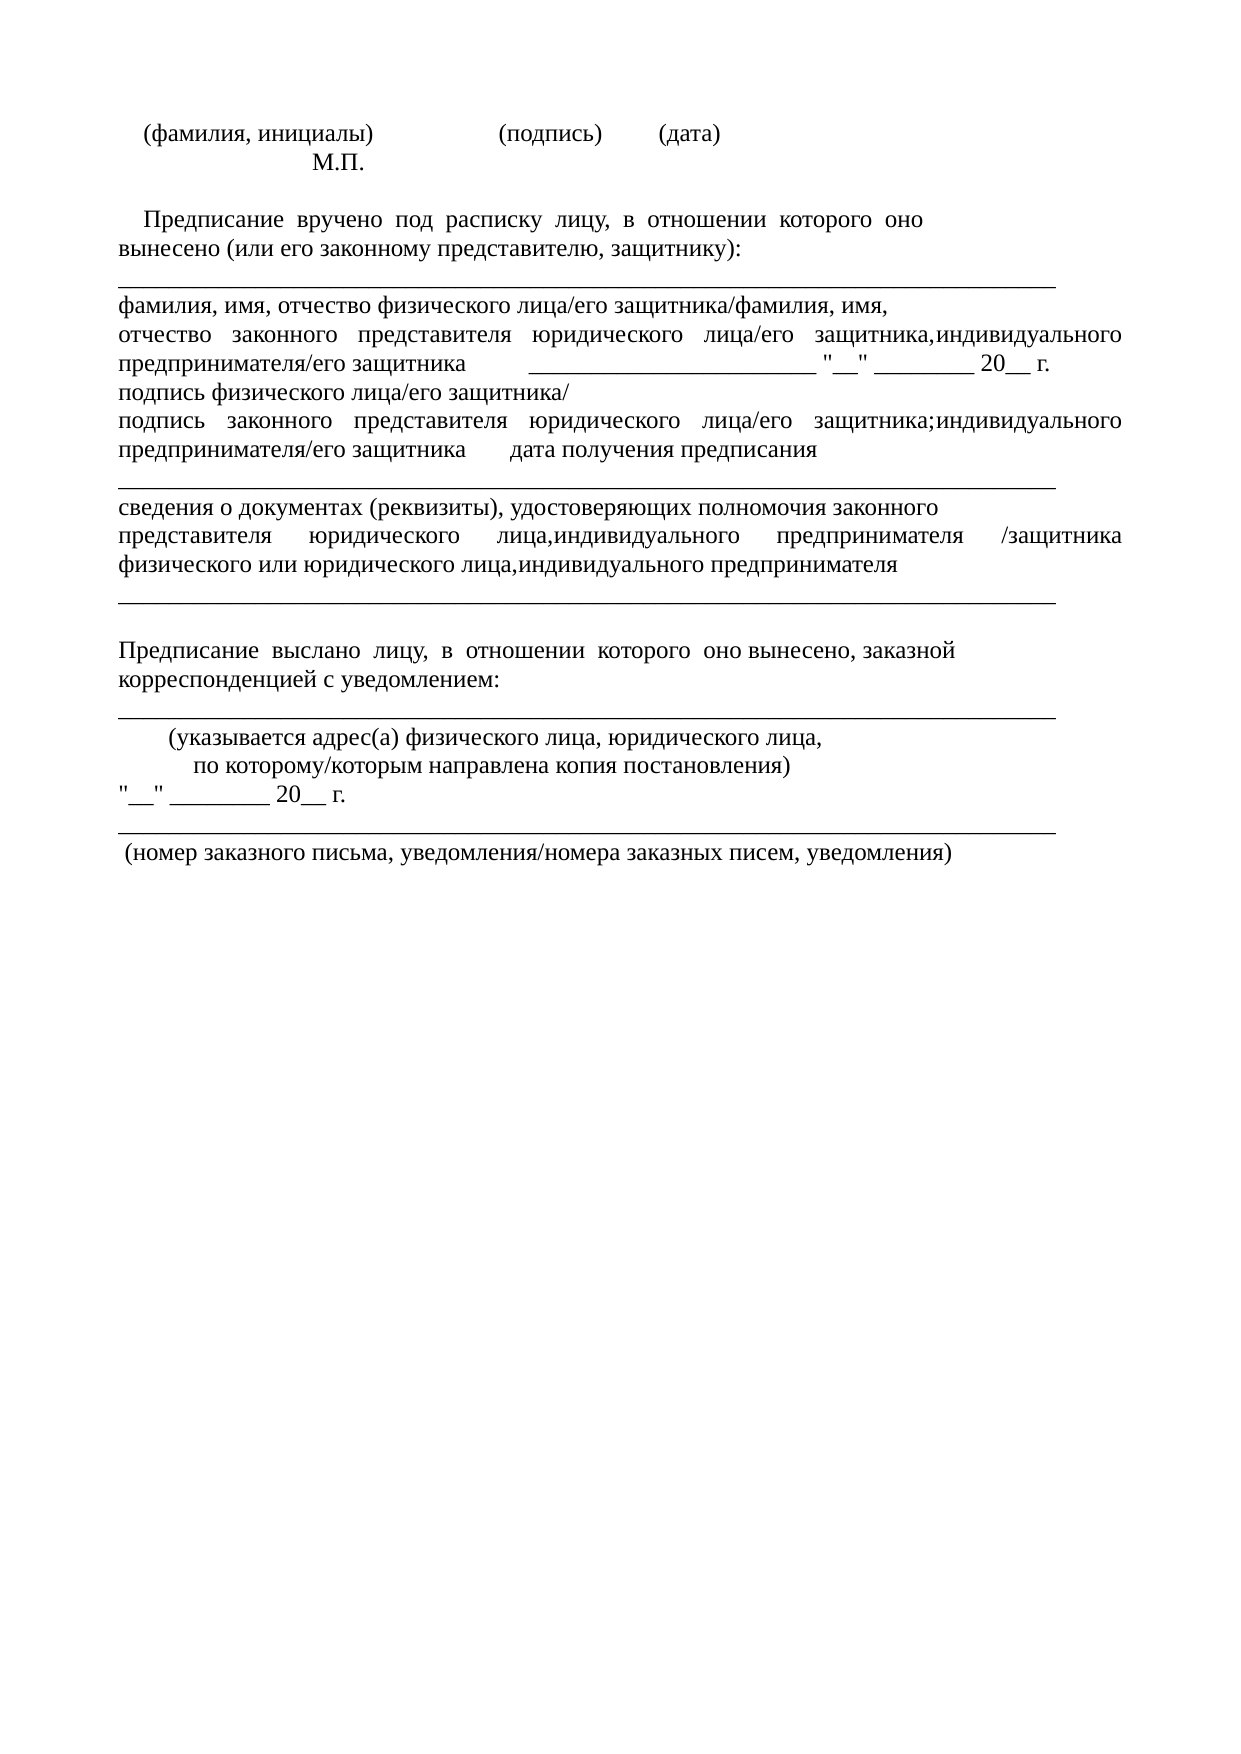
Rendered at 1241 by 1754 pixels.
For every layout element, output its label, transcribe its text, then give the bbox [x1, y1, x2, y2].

text (номер заказного письма, уведомления/номера заказных писем, уведомления) [118, 837, 1122, 866]
text подпись физического лица/его защитника/ [118, 377, 1122, 406]
text ___________________________________________________________________________ [118, 463, 1122, 492]
text М.П. [118, 147, 1122, 176]
text корреспонденцией с уведомлением: [118, 664, 1122, 693]
text сведения о документах (реквизиты), удостоверяющих полномочия законного [118, 492, 1122, 521]
text подпись законного представителя юридического лица/его защитника;индивидуального предпринимателя/его защитника дата получения предписания [118, 406, 1122, 463]
text Предписание вручено под расписку лицу, в отношении которого оно [118, 204, 1122, 233]
text вынесено (или его законному представителю, защитнику): [118, 233, 1122, 262]
text ___________________________________________________________________________ [118, 808, 1122, 837]
text (фамилия, инициалы) (подпись) (дата) [118, 118, 1122, 147]
text ___________________________________________________________________________ [118, 578, 1122, 607]
text фамилия, имя, отчество физического лица/его защитника/фамилия, имя, [118, 291, 1122, 319]
text представителя юридического лица,индивидуального предпринимателя /защитника физического или юридического лица,индивидуального предпринимателя [118, 521, 1122, 578]
text по которому/которым направлена копия постановления) [118, 751, 1122, 779]
text "__" ________ 20__ г. [118, 779, 1122, 808]
text (указывается адрес(а) физического лица, юридического лица, [118, 722, 1122, 751]
text Предписание выслано лицу, в отношении которого оно вынесено, заказной [118, 636, 1122, 664]
text ___________________________________________________________________________ [118, 693, 1122, 722]
text ___________________________________________________________________________ [118, 262, 1122, 291]
text отчество законного представителя юридического лица/его защитника,индивидуального предпринимателя/его защитника _______________________ "__" ________ 20__ г. [118, 319, 1122, 377]
